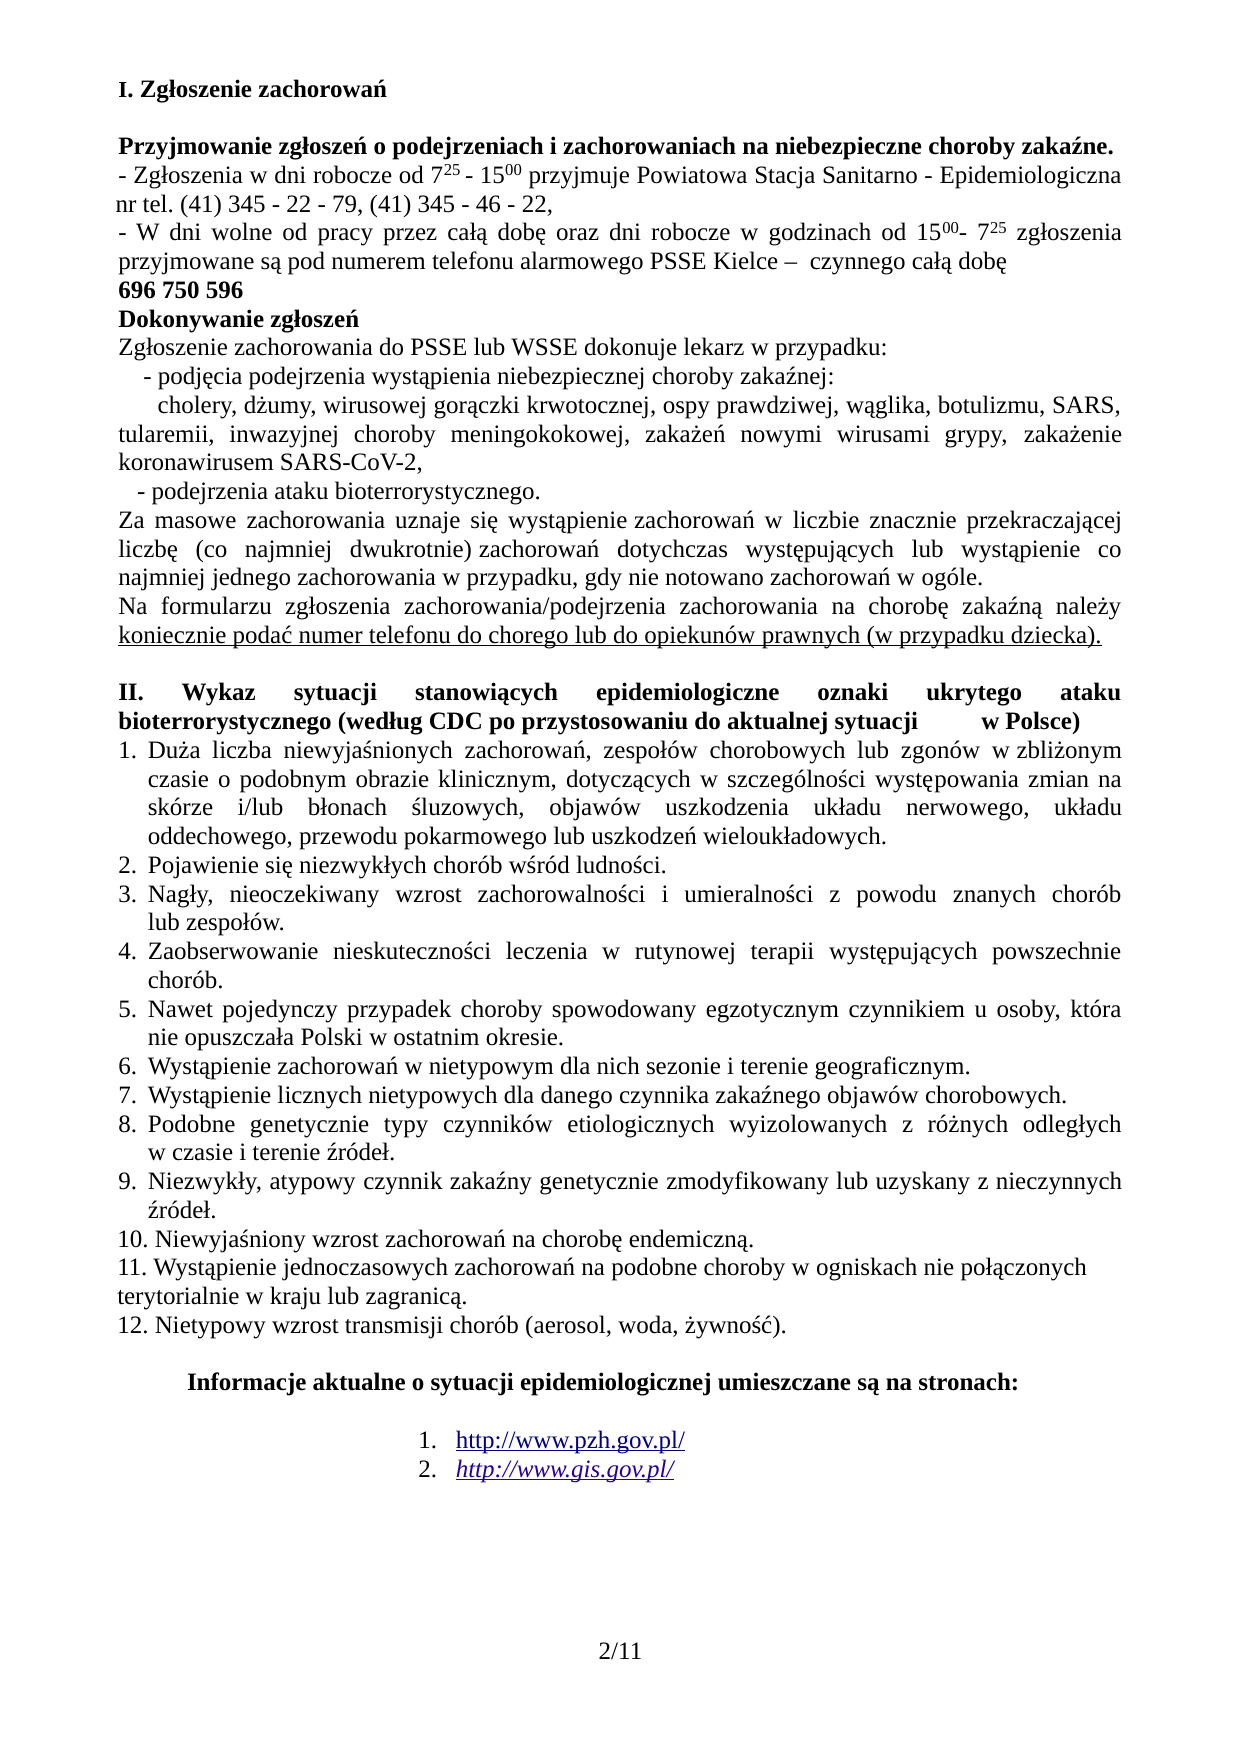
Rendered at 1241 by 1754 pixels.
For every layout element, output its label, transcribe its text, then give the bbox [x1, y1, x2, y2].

list Pojawienie się niezwykłych chorób wśród ludności. [118, 850, 1122, 879]
text 696 750 596 [118, 275, 1122, 304]
text II. Wykaz sytuacji stanowiących epidemiologiczne oznaki ukrytego ataku bioterrorystycznego (według CDC po przystosowaniu do aktualnej sytuacji w Polsce) [118, 677, 1122, 735]
text Przyjmowanie zgłoszeń o podejrzeniach i zachorowaniach na niebezpieczne choroby zakaźne. [118, 131, 1122, 160]
text Za masowe zachorowania uznaje się wystąpienie zachorowań w liczbie znacznie przekraczającej liczbę (co najmniej dwukrotnie) zachorowań dotychczas występujących lub wystąpienie co najmniej jednego zachorowania w przypadku, gdy nie notowano zachorowań w ogóle. [118, 505, 1122, 591]
text I. Zgłoszenie zachorowań [118, 74, 1122, 102]
list Wystąpienie zachorowań w nietypowym dla nich sezonie i terenie geograficznym. [118, 1051, 1122, 1080]
text Na formularzu zgłoszenia zachorowania/podejrzenia zachorowania na chorobę zakaźną należy koniecznie podać numer telefonu do chorego lub do opiekunów prawnych (w przypadku dziecka). [118, 591, 1122, 649]
text 1. http://www.pzh.gov.pl/ [118, 1425, 1122, 1454]
text - podejrzenia ataku bioterrorystycznego. [118, 476, 1122, 505]
list Zaobserwowanie nieskuteczności leczenia w rutynowej terapii występujących powszechnie chorób. [118, 936, 1122, 994]
list 11. Wystąpienie jednoczasowych zachorowań na podobne choroby w ogniskach nie połączonych terytorialnie w kraju lub zagranicą. [87, 1252, 1122, 1310]
text - W dni wolne od pracy przez całą dobę oraz dni robocze w godzinach od 1500- 725 zgłoszenia przyjmowane są pod numerem telefonu alarmowego PSSE Kielce – czynnego całą dobę [118, 217, 1122, 275]
text Zgłoszenie zachorowania do PSSE lub WSSE dokonuje lekarz w przypadku: [118, 332, 1122, 361]
list Duża liczba niewyjaśnionych zachorowań, zespołów chorobowych lub zgonów w zbliżonym czasie o podobnym obrazie klinicznym, dotyczących w szczególności wystę­powania zmian na skórze i/lub błonach śluzowych, objawów uszkodzenia układu nerwo­wego, układu oddechowego, przewodu pokarmowego lub uszkodzeń wieloukładowych. [118, 735, 1122, 850]
list 12. Nietypowy wzrost transmisji chorób (aerosol, woda, żywność). [87, 1310, 1122, 1339]
list Podobne genetycznie typy czynników etiologicznych wyizolowanych z różnych odległych w czasie i terenie źródeł. [118, 1109, 1122, 1166]
text Dokonywanie zgłoszeń [118, 304, 1122, 332]
list Wystąpienie licznych nietypowych dla danego czynnika zakaźnego objawów chorobowych. [118, 1080, 1122, 1109]
list 10. Niewyjaśniony wzrost zachorowań na chorobę endemiczną. [87, 1224, 1122, 1252]
text - Zgłoszenia w dni robocze od 725 - 1500 przyjmuje Powiatowa Stacja Sanitarno - Epidemiologiczna nr tel. (41) 345 - 22 - 79, (41) 345 - 46 - 22, [115, 160, 1122, 217]
list Niezwykły, atypowy czynnik zakaźny genetycznie zmodyfikowany lub uzyskany z nieczynnych źródeł. [118, 1166, 1122, 1224]
list Nagły, nieoczekiwany wzrost zachorowalności i umieralności z powodu znanych chorób lub zespołów. [118, 879, 1122, 936]
text Informacje aktualne o sytuacji epidemiologicznej umieszczane są na stronach: [118, 1367, 1122, 1396]
text cholery, dżumy, wirusowej gorączki krwotocznej, ospy prawdziwej, wąglika, botulizmu, SARS, tularemii, inwazyjnej choroby meningokokowej, zakażeń nowymi wirusami grypy, zakażenie koronawirusem SARS-CoV-2, [118, 390, 1122, 476]
list http://www.gis.gov.pl/ [418, 1454, 1122, 1482]
list Nawet pojedynczy przypadek choroby spowodowany egzotycznym czynnikiem u osoby, która nie opuszczała Polski w ostatnim okresie. [118, 994, 1122, 1051]
text - podjęcia podejrzenia wystąpienia niebezpiecznej choroby zakaźnej: [118, 361, 1122, 390]
